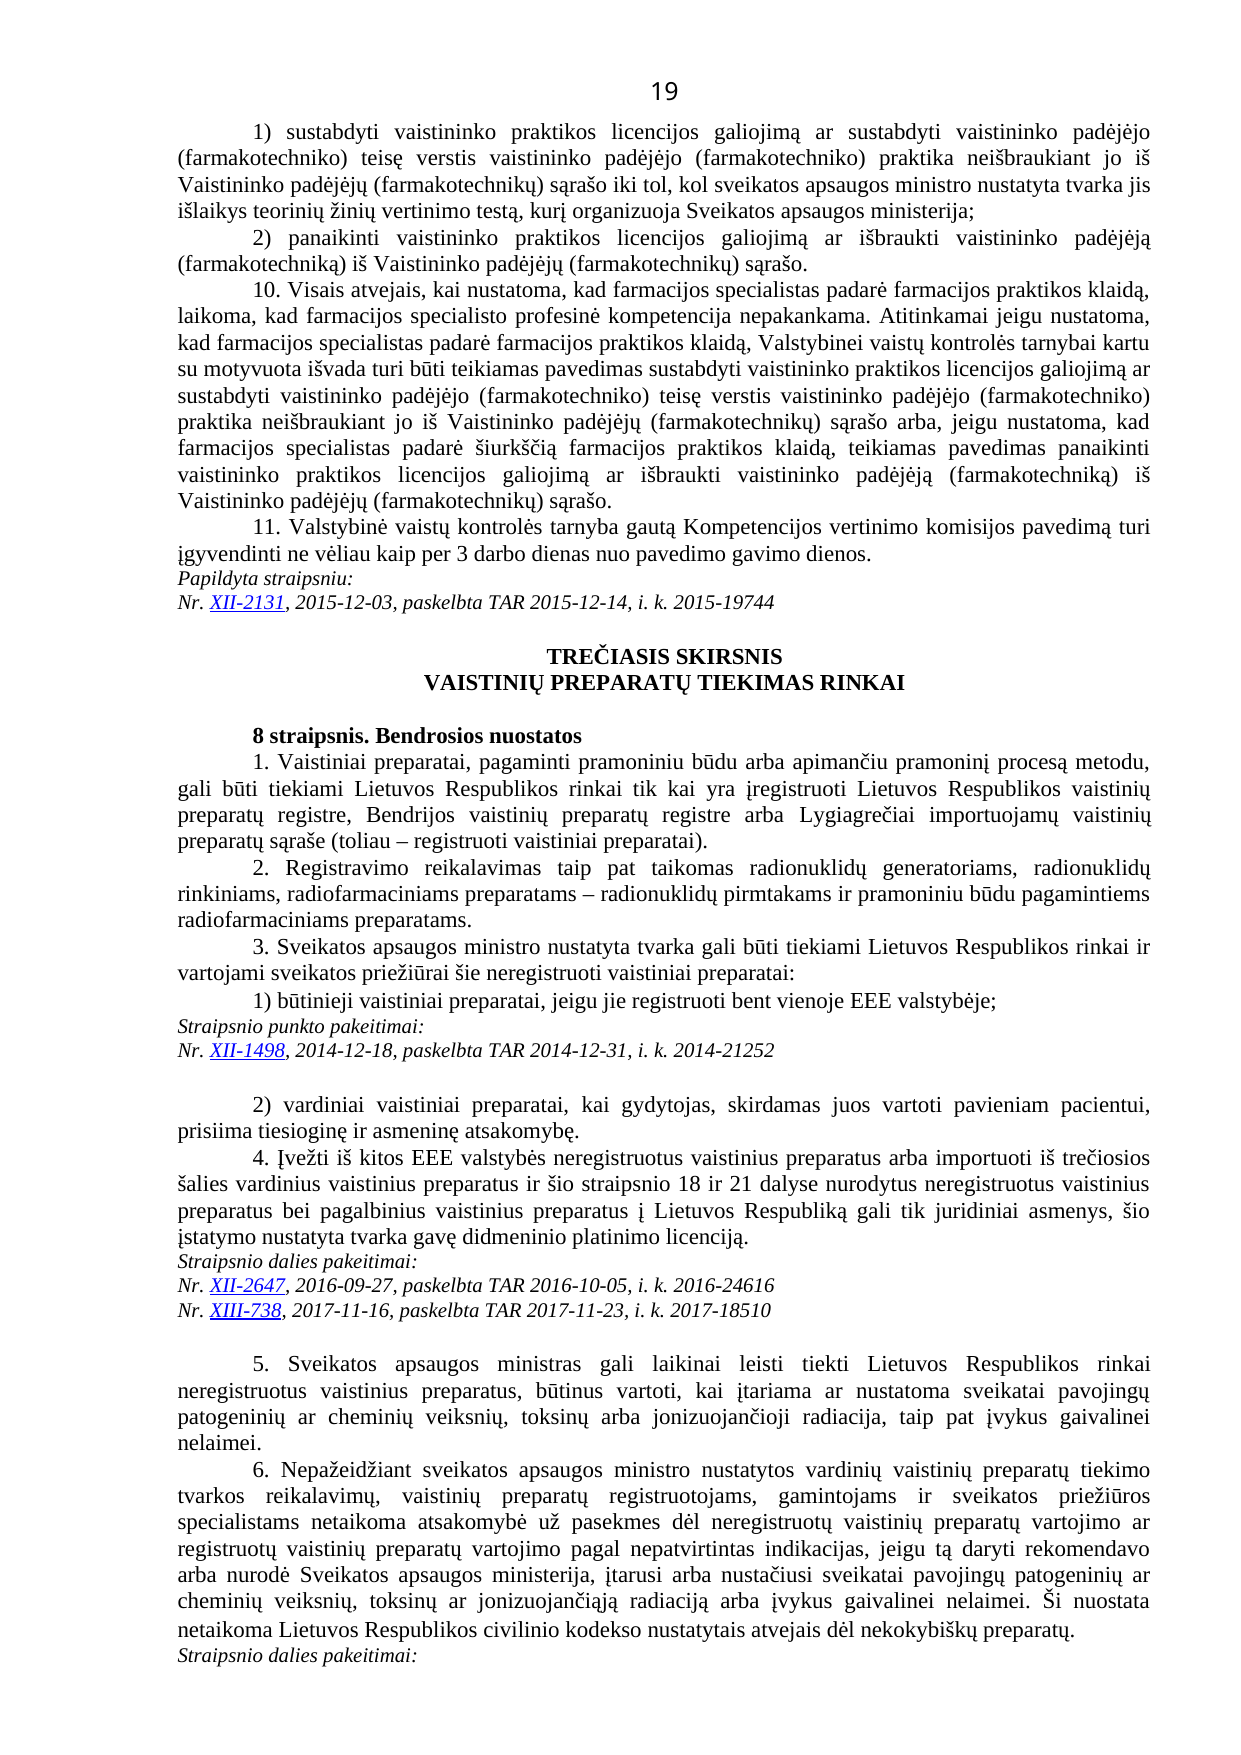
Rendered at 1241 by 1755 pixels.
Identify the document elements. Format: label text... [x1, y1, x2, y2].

text 3. Sveikatos apsaugos ministro nustatyta tvarka gali būti tiekiami Lietuvos Respublikos rinkai ir vartojami sveikatos priežiūrai šie neregistruoti vaistiniai preparatai: [177, 933, 1152, 986]
text Papildyta straipsniu: [177, 566, 1152, 590]
text Straipsnio dalies pakeitimai: [177, 1643, 1152, 1667]
text 2) panaikinti vaistininko praktikos licencijos galiojimą ar išbraukti vaistininko padėjėją (farmakotechniką) iš Vaistininko padėjėjų (farmakotechnikų) sąrašo. [177, 223, 1152, 276]
text 2. Registravimo reikalavimas taip pat taikomas radionuklidų generatoriams, radionuklidų rinkiniams, radiofarmaciniams preparatams – radionuklidų pirmtakams ir pramoniniu būdu pagamintiems radiofarmaciniams preparatams. [177, 854, 1152, 933]
text 1. Vaistiniai preparatai, pagaminti pramoniniu būdu arba apimančiu pramoninį procesą metodu, gali būti tiekiami Lietuvos Respublikos rinkai tik kai yra įregistruoti Lietuvos Respublikos vaistinių preparatų registre, Bendrijos vaistinių preparatų registre arba Lygiagrečiai importuojamų vaistinių preparatų sąraše (toliau – registruoti vaistiniai preparatai). [177, 748, 1152, 854]
text VAISTINIŲ PREPARATŲ TIEKIMAS RINKAI [177, 669, 1152, 696]
text Nr. XII-2131, 2015-12-03, paskelbta TAR 2015-12-14, i. k. 2015-19744 [177, 590, 1152, 614]
text Nr. XII-1498, 2014-12-18, paskelbta TAR 2014-12-31, i. k. 2014-21252 [177, 1038, 1152, 1062]
text 4. Įvežti iš kitos EEE valstybės neregistruotus vaistinius preparatus arba importuoti iš trečiosios šalies vardinius vaistinius preparatus ir šio straipsnio 18 ir 21 dalyse nurodytus neregistruotus vaistinius preparatus bei pagalbinius vaistinius preparatus į Lietuvos Respubliką gali tik juridiniai asmenys, šio įstatymo nustatyta tvarka gavę didmeninio platinimo licenciją. [177, 1144, 1152, 1249]
text 6. Nepažeidžiant sveikatos apsaugos ministro nustatytos vardinių vaistinių preparatų tiekimo tvarkos reikalavimų, vaistinių preparatų registruotojams, gamintojams ir sveikatos priežiūros specialistams netaikoma atsakomybė už pasekmes dėl neregistruotų vaistinių preparatų vartojimo ar registruotų vaistinių preparatų vartojimo pagal nepatvirtintas indikacijas, jeigu tą daryti rekomendavo arba nurodė Sveikatos apsaugos ministerija, įtarusi arba nustačiusi sveikatai pavojingų patogeninių ar cheminių veiksnių, toksinų ar jonizuojančiąją radiaciją arba įvykus gaivalinei nelaimei. Ši nuostata netaikoma Lietuvos Respublikos civilinio kodekso nustatytais atvejais dėl nekokybiškų preparatų. [177, 1456, 1152, 1643]
text 1) būtinieji vaistiniai preparatai, jeigu jie registruoti bent vienoje EEE valstybėje; [177, 986, 1152, 1014]
text 1) sustabdyti vaistininko praktikos licencijos galiojimą ar sustabdyti vaistininko padėjėjo (farmakotechniko) teisę verstis vaistininko padėjėjo (farmakotechniko) praktika neišbraukiant jo iš Vaistininko padėjėjų (farmakotechnikų) sąrašo iki tol, kol sveikatos apsaugos ministro nustatyta tvarka jis išlaikys teorinių žinių vertinimo testą, kurį organizuoja Sveikatos apsaugos ministerija; [177, 118, 1152, 223]
text 10. Visais atvejais, kai nustatoma, kad farmacijos specialistas padarė farmacijos praktikos klaidą, laikoma, kad farmacijos specialisto profesinė kompetencija nepakankama. Atitinkamai jeigu nustatoma, kad farmacijos specialistas padarė farmacijos praktikos klaidą, Valstybinei vaistų kontrolės tarnybai kartu su motyvuota išvada turi būti teikiamas pavedimas sustabdyti vaistininko praktikos licencijos galiojimą ar sustabdyti vaistininko padėjėjo (farmakotechniko) teisę verstis vaistininko padėjėjo (farmakotechniko) praktika neišbraukiant jo iš Vaistininko padėjėjų (farmakotechnikų) sąrašo arba, jeigu nustatoma, kad farmacijos specialistas padarė šiurkščią farmacijos praktikos klaidą, teikiamas pavedimas panaikinti vaistininko praktikos licencijos galiojimą ar išbraukti vaistininko padėjėją (farmakotechniką) iš Vaistininko padėjėjų (farmakotechnikų) sąrašo. [177, 276, 1152, 513]
text Straipsnio dalies pakeitimai: [177, 1249, 1152, 1273]
text 11. Valstybinė vaistų kontrolės tarnyba gautą Kompetencijos vertinimo komisijos pavedimą turi įgyvendinti ne vėliau kaip per 3 darbo dienas nuo pavedimo gavimo dienos. [177, 513, 1152, 566]
text 2) vardiniai vaistiniai preparatai, kai gydytojas, skirdamas juos vartoti pavieniam pacientui, prisiima tiesioginę ir asmeninę atsakomybę. [177, 1091, 1152, 1144]
text Straipsnio punkto pakeitimai: [177, 1014, 1152, 1038]
text Nr. XII-2647, 2016-09-27, paskelbta TAR 2016-10-05, i. k. 2016-24616 [177, 1273, 1152, 1297]
text Nr. XIII-738, 2017-11-16, paskelbta TAR 2017-11-23, i. k. 2017-18510 [177, 1297, 1152, 1322]
text 5. Sveikatos apsaugos ministras gali laikinai leisti tiekti Lietuvos Respublikos rinkai neregistruotus vaistinius preparatus, būtinus vartoti, kai įtariama ar nustatoma sveikatai pavojingų patogeninių ar cheminių veiksnių, toksinų arba jonizuojančioji radiacija, taip pat įvykus gaivalinei nelaimei. [177, 1350, 1152, 1456]
text 8 straipsnis. Bendrosios nuostatos [177, 722, 1152, 748]
text TREČIASIS SKIRSNIS [177, 643, 1152, 669]
